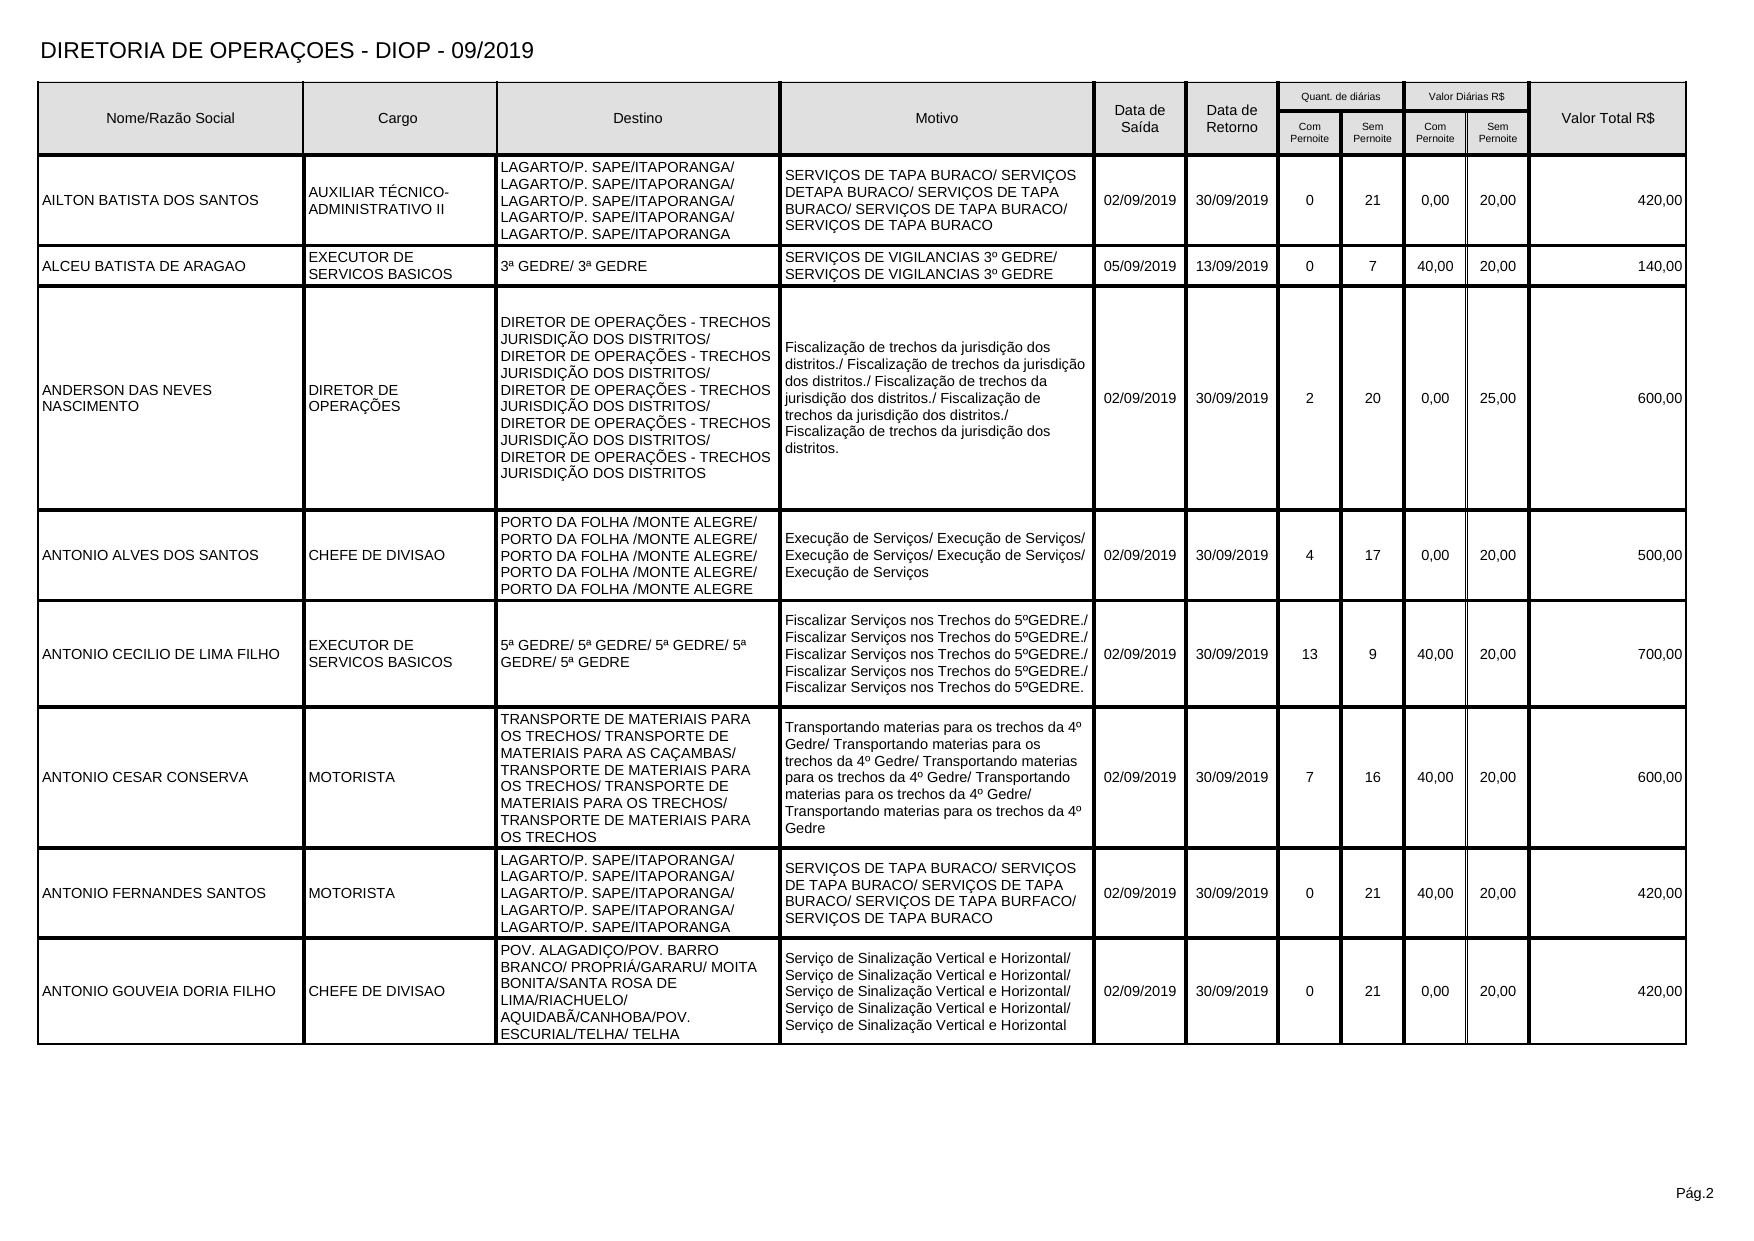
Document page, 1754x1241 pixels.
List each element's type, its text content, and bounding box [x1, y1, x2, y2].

table_cell [37, 1045, 1687, 1184]
table_cell 20,00 [1468, 709, 1527, 846]
table_cell EXECUTOR DE SERVICOS BASICOS [306, 247, 494, 284]
table_cell Execução de Serviços/ Execução de Serviços/ Execução de Serviços/ Execução de Serviços/ Execução de Serviços [782, 512, 1092, 599]
table_cell Transportando materias para os trechos da 4º Gedre/ Transportando materias para os trechos da 4º Gedre/ Transportando materias para os trechos da 4º Gedre/ Transportando materias para os trechos da 4º Gedre/ Transportando materias para os trechos da 4º Gedre [782, 709, 1092, 846]
table_cell 16 [1343, 709, 1402, 846]
table_cell 0 [1280, 157, 1339, 244]
table_cell Com Pernoite [1280, 113, 1339, 153]
table_cell AILTON BATISTA DOS SANTOS [39, 157, 302, 244]
table_cell MOTORISTA [306, 709, 494, 846]
table_cell 30/09/2019 [1188, 940, 1276, 1043]
table_cell 02/09/2019 [1096, 602, 1184, 705]
table_cell 13 [1280, 602, 1339, 705]
table_cell Com Pernoite [1406, 113, 1465, 153]
table_cell 2 [1280, 288, 1339, 508]
table_cell Sem Pernoite [1343, 113, 1402, 153]
table_cell [1322, 37, 1717, 81]
table_cell Fiscalização de trechos da jurisdição dos distritos./ Fiscalização de trechos da jurisdição dos distritos./ Fiscalização de trechos da jurisdição dos distritos./ Fiscalização de trechos da jurisdição dos distritos./ Fiscalização de trechos da jurisdição dos distritos. [782, 288, 1092, 508]
table_cell SERVIÇOS DE TAPA BURACO/ SERVIÇOS DE TAPA BURACO/ SERVIÇOS DE TAPA BURACO/ SERVIÇOS DE TAPA BURFACO/ SERVIÇOS DE TAPA BURACO [782, 850, 1092, 936]
table_cell 20,00 [1468, 940, 1527, 1043]
table_cell 17 [1343, 512, 1402, 599]
table_cell DIRETORIA DE OPERAÇOES - DIOP - 09/2019 [37, 37, 1322, 67]
table_cell 21 [1343, 850, 1402, 936]
table_cell 40,00 [1406, 709, 1465, 846]
table_cell 30/09/2019 [1188, 709, 1276, 846]
table_cell Quant. de diárias [1280, 83, 1402, 109]
table_cell 02/09/2019 [1096, 157, 1184, 244]
table_cell MOTORISTA [306, 850, 494, 936]
table_cell Motivo [782, 83, 1092, 153]
table_cell 21 [1343, 157, 1402, 244]
table_cell 30/09/2019 [1188, 512, 1276, 599]
table_cell 20,00 [1468, 247, 1527, 284]
table_cell 0,00 [1406, 512, 1465, 599]
table_cell 9 [1343, 602, 1402, 705]
table_cell ALCEU BATISTA DE ARAGAO [39, 247, 302, 284]
table_cell ANTONIO ALVES DOS SANTOS [39, 512, 302, 599]
table_cell 140,00 [1531, 247, 1685, 284]
table_cell 4 [1280, 512, 1339, 599]
table_cell 600,00 [1531, 709, 1685, 846]
table_cell ANDERSON DAS NEVES NASCIMENTO [39, 288, 302, 508]
table_cell 40,00 [1406, 850, 1465, 936]
table_cell ANTONIO GOUVEIA DORIA FILHO [39, 940, 302, 1043]
table_cell 420,00 [1531, 157, 1685, 244]
table_cell 420,00 [1531, 850, 1685, 936]
table_cell PORTO DA FOLHA /MONTE ALEGRE/ PORTO DA FOLHA /MONTE ALEGRE/ PORTO DA FOLHA /MONTE ALEGRE/ PORTO DA FOLHA /MONTE ALEGRE/ PORTO DA FOLHA /MONTE ALEGRE [498, 512, 778, 599]
table_cell EXECUTOR DE SERVICOS BASICOS [306, 602, 494, 705]
table_cell Valor Total R$ [1531, 83, 1685, 153]
table_cell Nome/Razão Social [39, 83, 302, 153]
table_cell ANTONIO CECILIO DE LIMA FILHO [39, 602, 302, 705]
table_cell 02/09/2019 [1096, 288, 1184, 508]
table_cell LAGARTO/P. SAPE/ITAPORANGA/ LAGARTO/P. SAPE/ITAPORANGA/ LAGARTO/P. SAPE/ITAPORANGA/ LAGARTO/P. SAPE/ITAPORANGA/ LAGARTO/P. SAPE/ITAPORANGA [498, 157, 778, 244]
table_cell Fiscalizar Serviços nos Trechos do 5ºGEDRE./ Fiscalizar Serviços nos Trechos do 5ºGEDRE./ Fiscalizar Serviços nos Trechos do 5ºGEDRE./ Fiscalizar Serviços nos Trechos do 5ºGEDRE./ Fiscalizar Serviços nos Trechos do 5ºGEDRE. [782, 602, 1092, 705]
table_cell 02/09/2019 [1096, 940, 1184, 1043]
table_cell Data de Retorno [1188, 83, 1276, 153]
table_cell Pág.2 [1573, 1184, 1717, 1201]
table_cell 5ª GEDRE/ 5ª GEDRE/ 5ª GEDRE/ 5ª GEDRE/ 5ª GEDRE [498, 602, 778, 705]
table_cell ANTONIO FERNANDES SANTOS [39, 850, 302, 936]
table_cell LAGARTO/P. SAPE/ITAPORANGA/ LAGARTO/P. SAPE/ITAPORANGA/ LAGARTO/P. SAPE/ITAPORANGA/ LAGARTO/P. SAPE/ITAPORANGA/ LAGARTO/P. SAPE/ITAPORANGA [498, 850, 778, 936]
table_cell 02/09/2019 [1096, 512, 1184, 599]
table_cell 21 [1343, 940, 1402, 1043]
table_cell 0,00 [1406, 940, 1465, 1043]
table_cell Data de Saída [1096, 83, 1184, 153]
table_cell DIRETOR DE OPERAÇÕES [306, 288, 494, 508]
table_cell 0 [1280, 850, 1339, 936]
table_cell SERVIÇOS DE TAPA BURACO/ SERVIÇOS DETAPA BURACO/ SERVIÇOS DE TAPA BURACO/ SERVIÇOS DE TAPA BURACO/ SERVIÇOS DE TAPA BURACO [782, 157, 1092, 244]
table_cell 02/09/2019 [1096, 850, 1184, 936]
table_cell 0,00 [1406, 288, 1465, 508]
table_cell 40,00 [1406, 247, 1465, 284]
table_cell 20,00 [1468, 850, 1527, 936]
table_cell 40,00 [1406, 602, 1465, 705]
table_cell 7 [1343, 247, 1402, 284]
table_cell 20,00 [1468, 512, 1527, 599]
table_cell Serviço de Sinalização Vertical e Horizontal/ Serviço de Sinalização Vertical e Horizontal/ Serviço de Sinalização Vertical e Horizontal/ Serviço de Sinalização Vertical e Horizontal/ Serviço de Sinalização Vertical e Horizontal [782, 940, 1092, 1043]
table_cell 600,00 [1531, 288, 1685, 508]
table_cell 20,00 [1468, 602, 1527, 705]
table_cell 20,00 [1468, 157, 1527, 244]
table_cell Valor Diárias R$ [1406, 83, 1527, 109]
table_cell [37, 67, 1322, 81]
table_cell SERVIÇOS DE VIGILANCIAS 3º GEDRE/ SERVIÇOS DE VIGILANCIAS 3º GEDRE [782, 247, 1092, 284]
table_cell 05/09/2019 [1096, 247, 1184, 284]
table_cell 02/09/2019 [1096, 709, 1184, 846]
table_cell ANTONIO CESAR CONSERVA [39, 709, 302, 846]
table_cell AUXILIAR TÉCNICO-ADMINISTRATIVO II [306, 157, 494, 244]
table_cell 13/09/2019 [1188, 247, 1276, 284]
table_cell Cargo [304, 83, 496, 153]
table_cell 30/09/2019 [1188, 157, 1276, 244]
table_cell CHEFE DE DIVISAO [306, 512, 494, 599]
table_cell 30/09/2019 [1188, 850, 1276, 936]
table_cell 20 [1343, 288, 1402, 508]
table_cell Destino [498, 83, 778, 153]
table_cell Sem Pernoite [1468, 113, 1527, 153]
table_cell 700,00 [1531, 602, 1685, 705]
table_cell 500,00 [1531, 512, 1685, 599]
table_cell [1687, 81, 1717, 1184]
table_cell 25,00 [1468, 288, 1527, 508]
table_cell TRANSPORTE DE MATERIAIS PARA OS TRECHOS/ TRANSPORTE DE MATERIAIS PARA AS CAÇAMBAS/ TRANSPORTE DE MATERIAIS PARA OS TRECHOS/ TRANSPORTE DE MATERIAIS PARA OS TRECHOS/ TRANSPORTE DE MATERIAIS PARA OS TRECHOS [498, 709, 778, 846]
table_cell 420,00 [1531, 940, 1685, 1043]
table_cell 7 [1280, 709, 1339, 846]
table_cell CHEFE DE DIVISAO [306, 940, 494, 1043]
table_cell 3ª GEDRE/ 3ª GEDRE [498, 247, 778, 284]
table_cell 30/09/2019 [1188, 602, 1276, 705]
table_cell 0,00 [1406, 157, 1465, 244]
table_cell 30/09/2019 [1188, 288, 1276, 508]
table_cell 0 [1280, 247, 1339, 284]
table_cell 0 [1280, 940, 1339, 1043]
table_cell POV. ALAGADIÇO/POV. BARRO BRANCO/ PROPRIÁ/GARARU/ MOITA BONITA/SANTA ROSA DE LIMA/RIACHUELO/ AQUIDABÃ/CANHOBA/POV. ESCURIAL/TELHA/ TELHA [498, 940, 778, 1043]
table_cell DIRETOR DE OPERAÇÕES - TRECHOS JURISDIÇÃO DOS DISTRITOS/ DIRETOR DE OPERAÇÕES - TRECHOS JURISDIÇÃO DOS DISTRITOS/ DIRETOR DE OPERAÇÕES - TRECHOS JURISDIÇÃO DOS DISTRITOS/ DIRETOR DE OPERAÇÕES - TRECHOS JURISDIÇÃO DOS DISTRITOS/ DIRETOR DE OPERAÇÕES - TRECHOS JURISDIÇÃO DOS DISTRITOS [498, 288, 778, 508]
table_cell [37, 1184, 1573, 1201]
